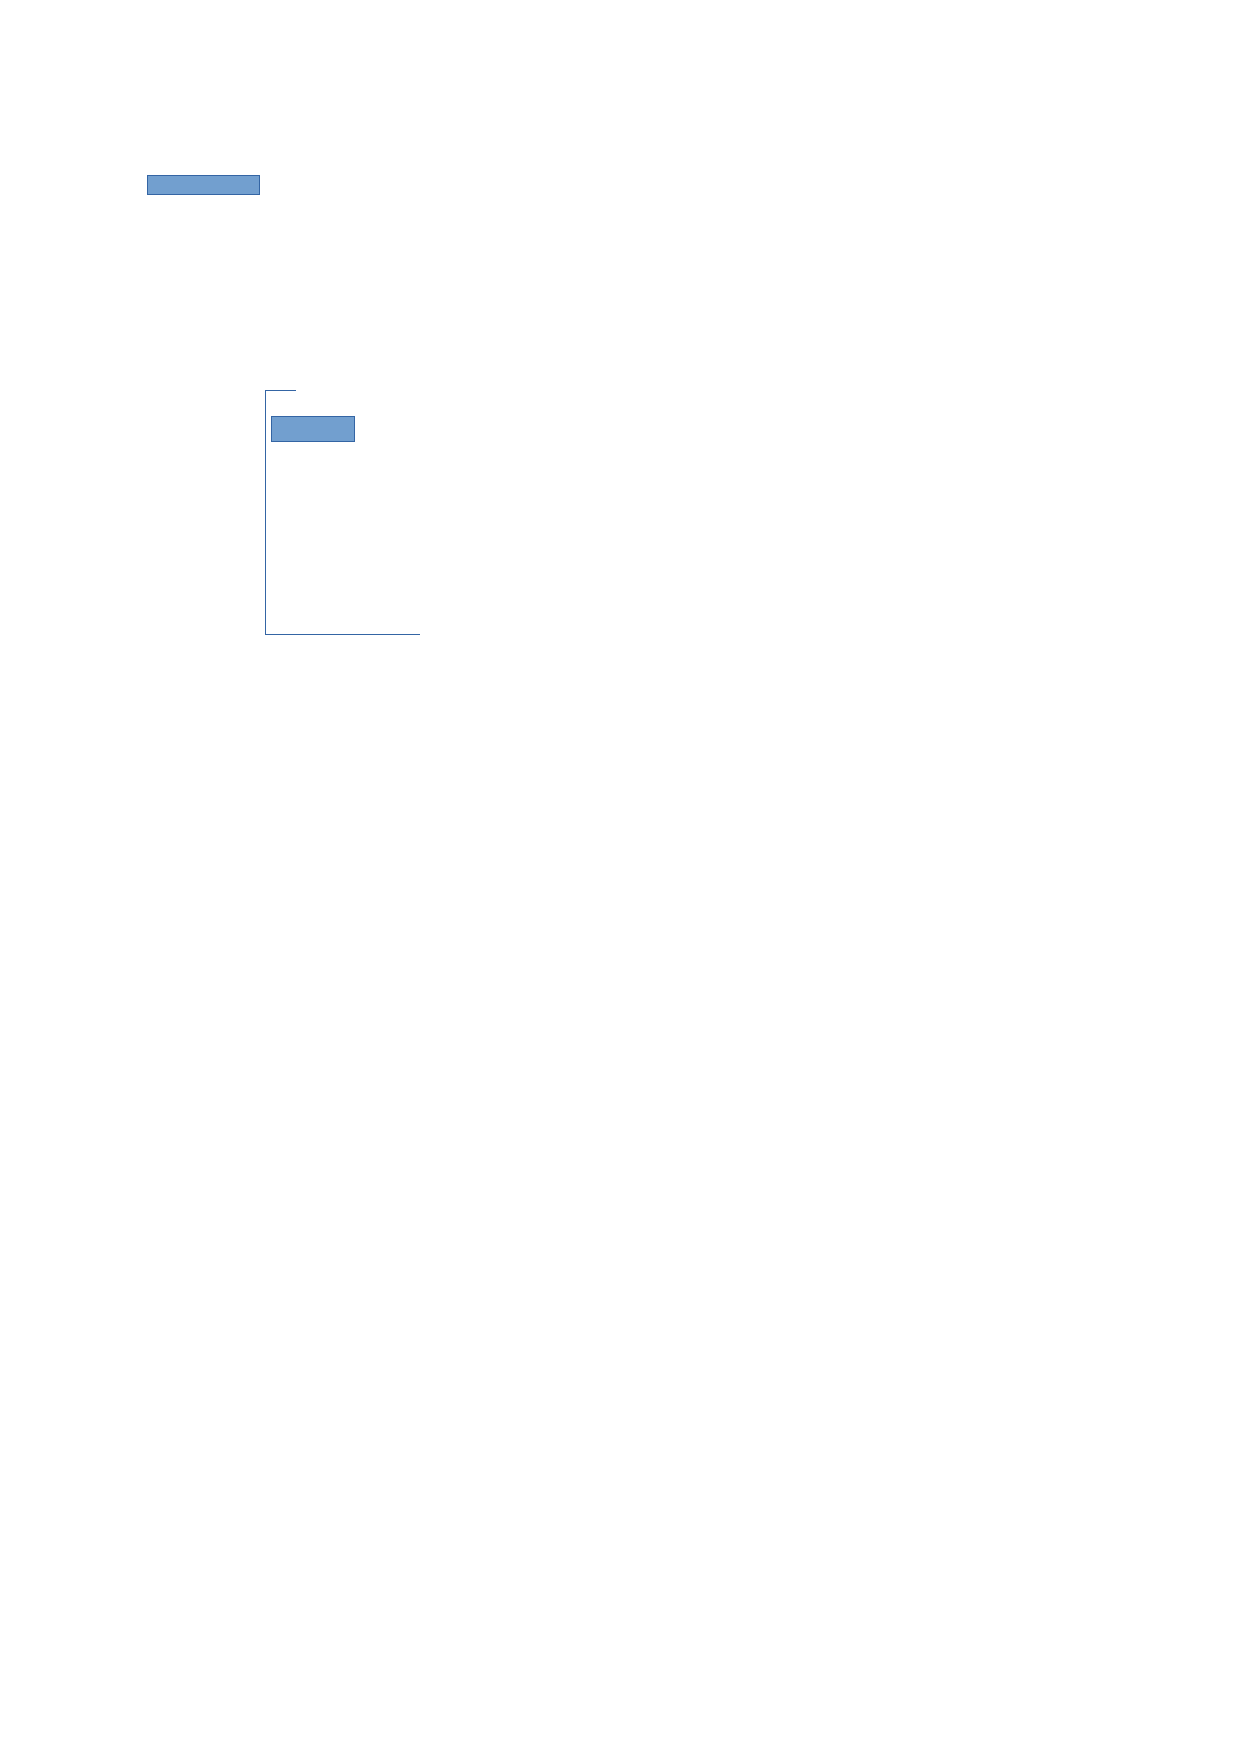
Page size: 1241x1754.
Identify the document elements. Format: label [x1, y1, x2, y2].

table_cell [118, 147, 620, 176]
table_cell [620, 147, 1122, 176]
table_cell [118, 176, 620, 204]
table_cell [118, 233, 620, 262]
table_cell [661, 521, 1122, 549]
table_cell [201, 377, 661, 406]
table_cell [201, 492, 265, 521]
table_cell [266, 521, 661, 549]
table_cell [661, 377, 1122, 406]
table_cell [620, 176, 1122, 204]
table_cell [620, 204, 1122, 233]
table_cell [661, 406, 1122, 492]
table_header [620, 118, 1122, 147]
table_cell [620, 233, 1122, 262]
table_cell [201, 521, 265, 549]
table_cell [266, 406, 661, 492]
table_cell [201, 406, 265, 492]
table_cell [266, 492, 661, 521]
table_header [661, 348, 1122, 377]
table_cell [661, 492, 1122, 521]
table_cell [118, 204, 620, 233]
table_header [201, 348, 661, 377]
table_header [118, 118, 620, 147]
